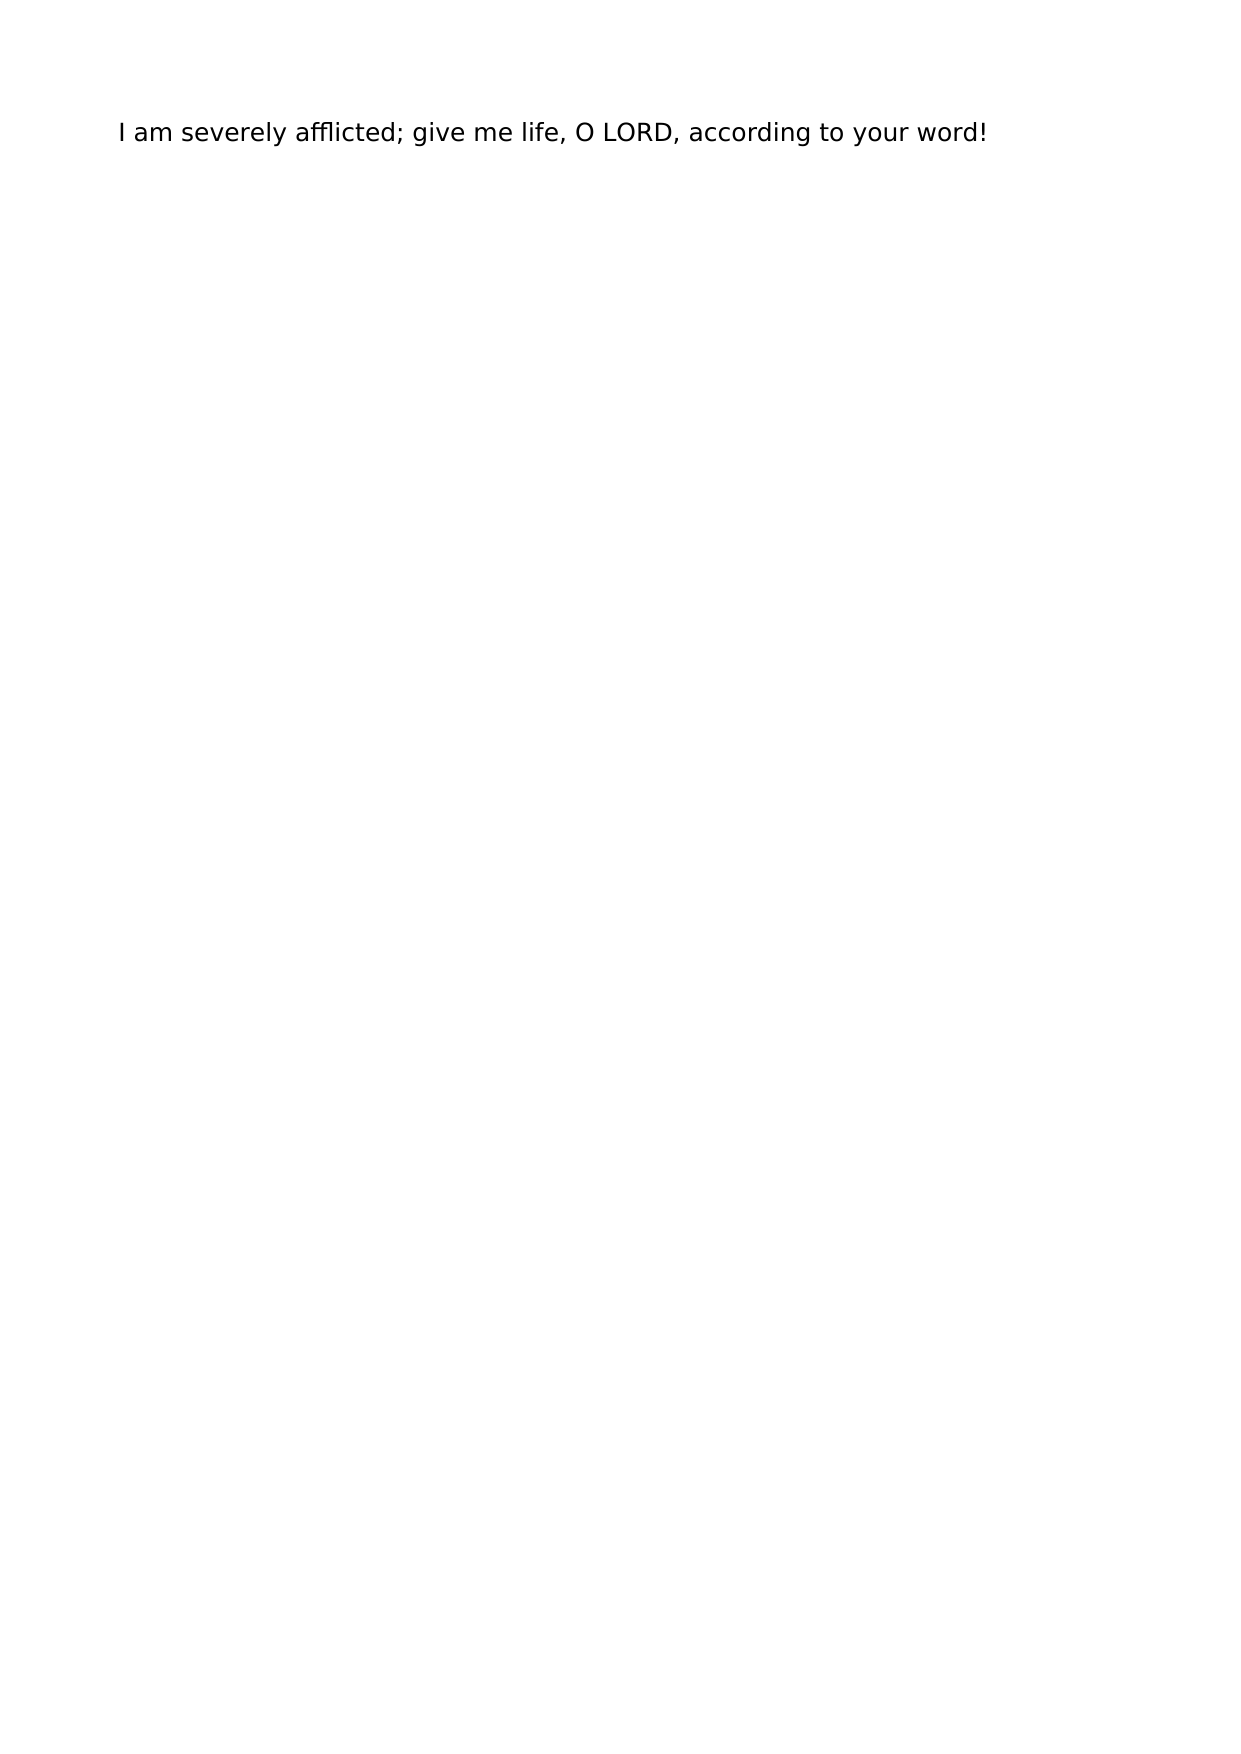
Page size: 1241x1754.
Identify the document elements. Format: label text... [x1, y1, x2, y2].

text I am severely afflicted; give me life, O LORD, according to your word! [118, 118, 1122, 147]
